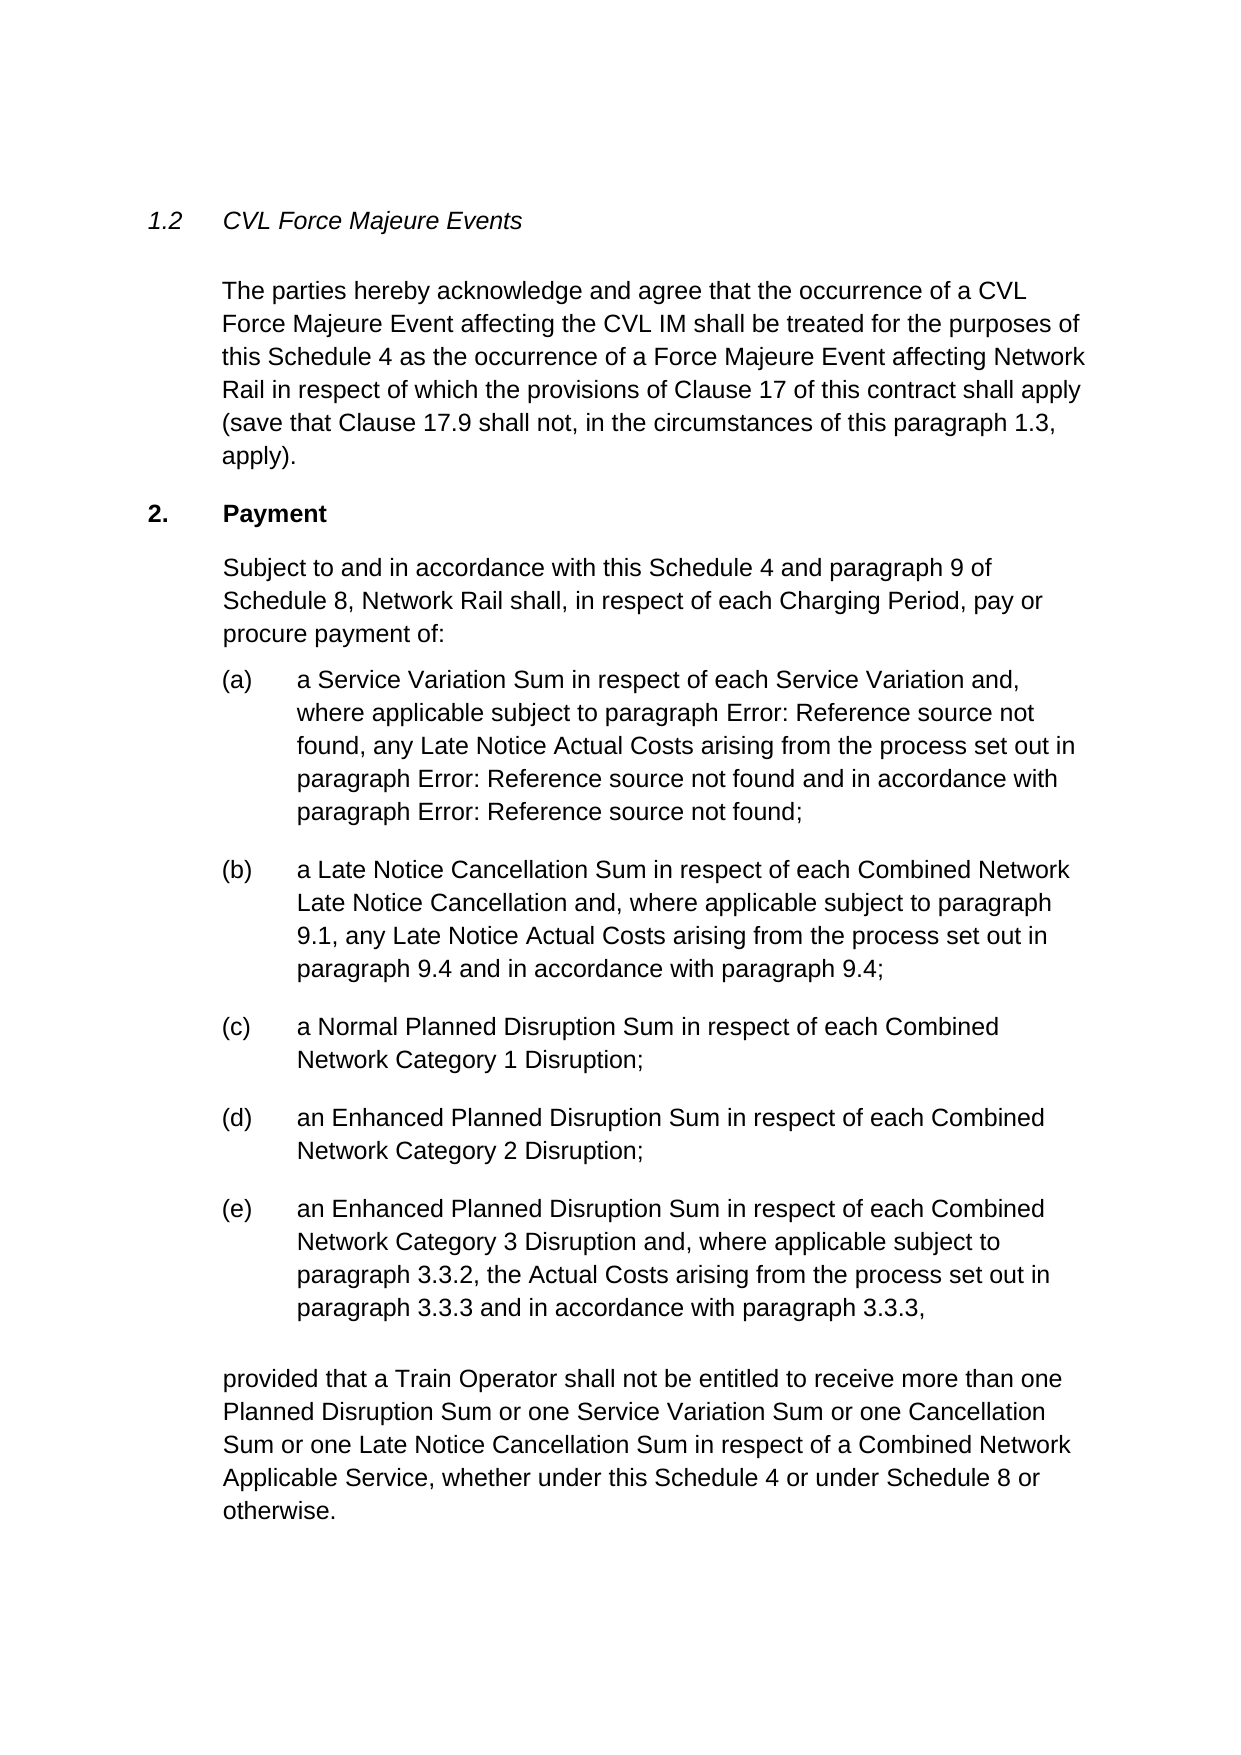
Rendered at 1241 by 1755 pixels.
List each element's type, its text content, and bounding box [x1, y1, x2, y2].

text Subject to and in accordance with this Schedule 4 and paragraph 9 of Schedule 8, Network Rail shall, in respect of each Charging Period, pay or procure payment of: [223, 553, 1093, 648]
list an Enhanced Planned Disruption Sum in respect of each Combined Network Category 3 Disruption and, where applicable subject to paragraph 3.3.2, the Actual Costs arising from the process set out in paragraph 3.3.3 and in accordance with paragraph 3.3.3, [222, 1194, 1093, 1322]
text 1.2 CVL Force Majeure Events [148, 206, 1093, 234]
list a Normal Planned Disruption Sum in respect of each Combined Network Category 1 Disruption; [222, 1012, 1093, 1074]
text 2. Payment [148, 499, 1093, 528]
list a Late Notice Cancellation Sum in respect of each Combined Network Late Notice Cancellation and, where applicable subject to paragraph 9.1, any Late Notice Actual Costs arising from the process set out in paragraph 9.4 and in accordance with paragraph 9.4; [222, 855, 1093, 983]
list a Service Variation Sum in respect of each Service Variation and, where applicable subject to paragraph 9.2, any Late Notice Actual Costs arising from the process set out in paragraph 9.4 and in accordance with paragraph 9.4; [222, 665, 1093, 826]
text provided that a Train Operator shall not be entitled to receive more than one Planned Disruption Sum or one Service Variation Sum or one Cancellation Sum or one Late Notice Cancellation Sum in respect of a Combined Network Applicable Service, whether under this Schedule 4 or under Schedule 8 or otherwise. [223, 1363, 1093, 1524]
text The parties hereby acknowledge and agree that the occurrence of a CVL Force Majeure Event affecting the CVL IM shall be treated for the purposes of this Schedule 4 as the occurrence of a Force Majeure Event affecting Network Rail in respect of which the provisions of Clause 17 of this contract shall apply (save that Clause 17.9 shall not, in the circumstances of this paragraph 1.3, apply). [222, 276, 1093, 470]
list an Enhanced Planned Disruption Sum in respect of each Combined Network Category 2 Disruption; [222, 1103, 1093, 1165]
